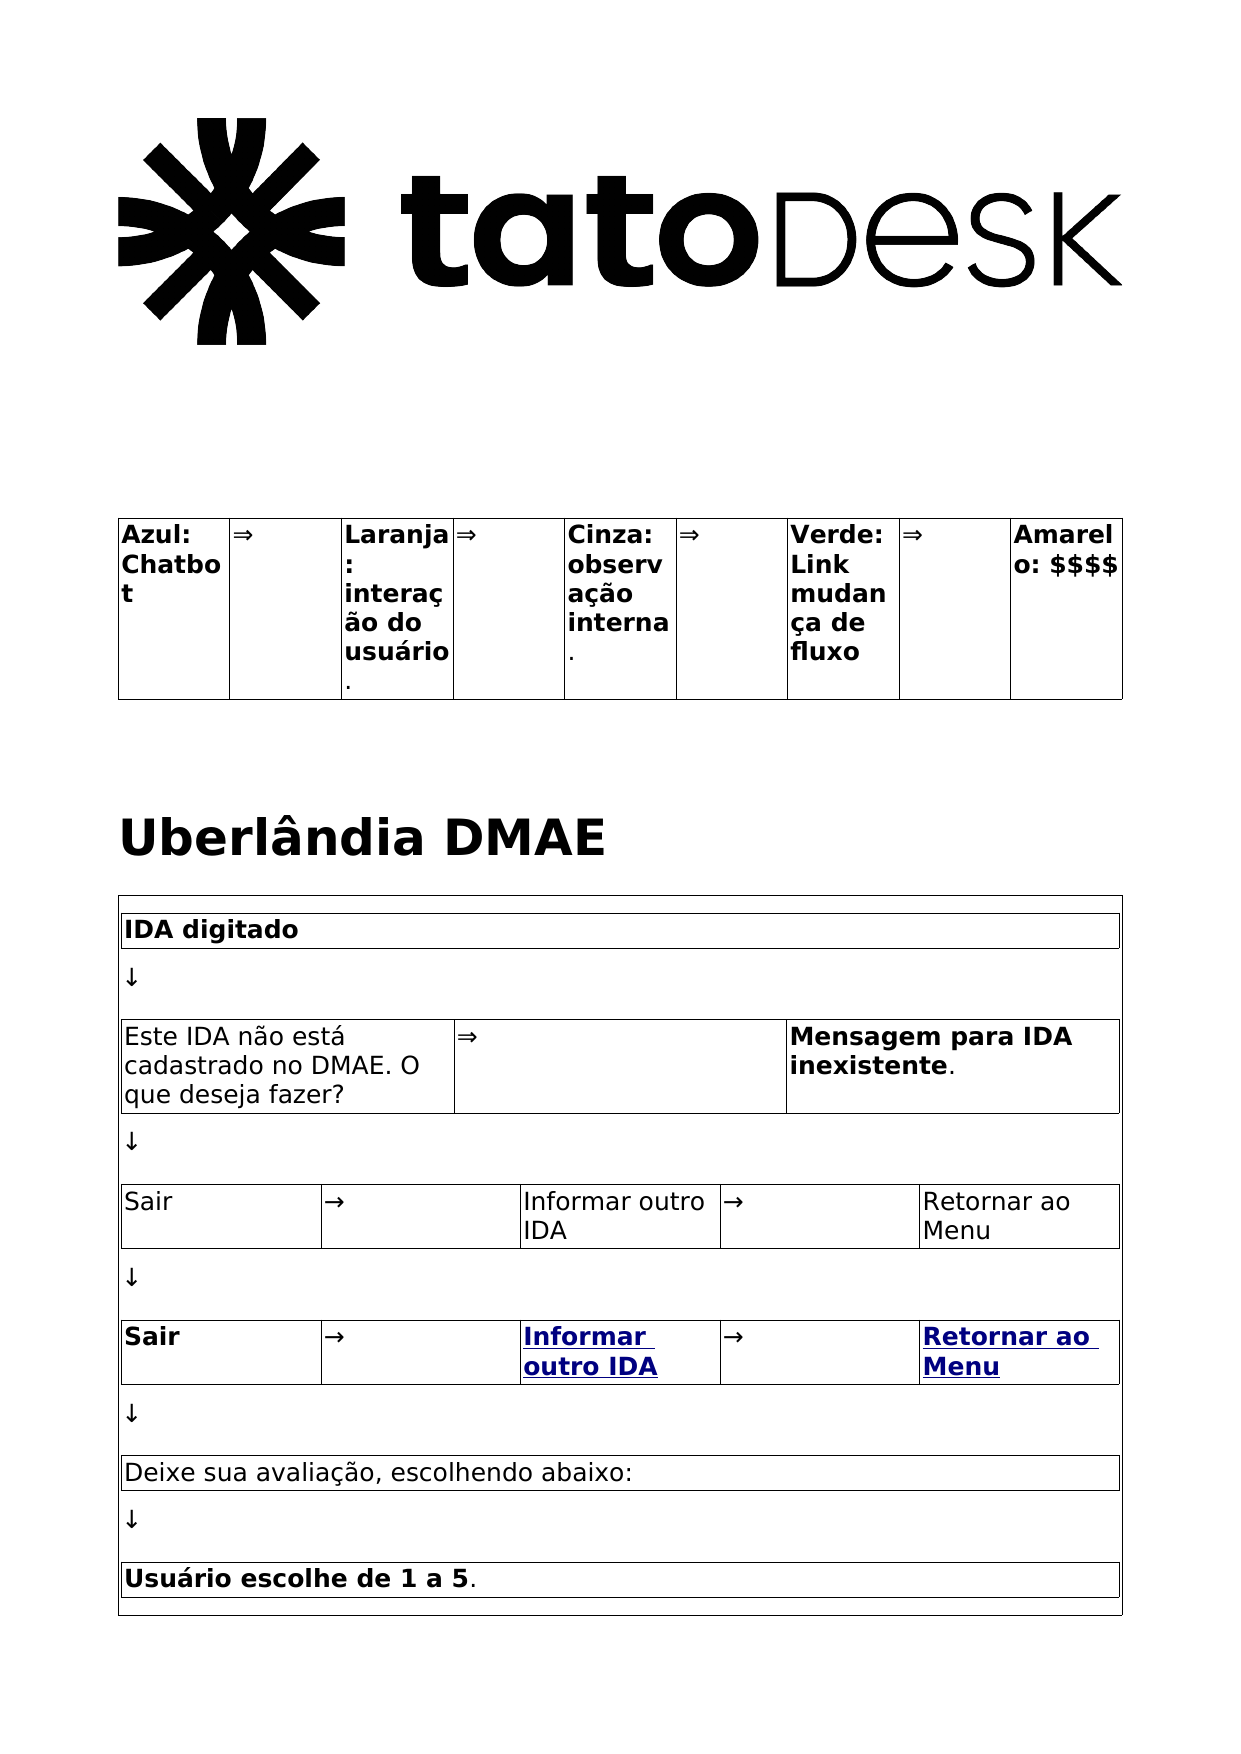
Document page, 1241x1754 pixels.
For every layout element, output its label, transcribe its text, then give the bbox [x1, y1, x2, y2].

table_header Informar outro IDA [521, 1321, 720, 1384]
table_header Sair [122, 1185, 321, 1248]
table_header Azul: Chatbot [119, 519, 229, 699]
table_header ⇒ [454, 519, 564, 699]
table_header Este IDA não está cadastrado no DMAE. O que deseja fazer? [122, 1020, 454, 1113]
table_header → [322, 1321, 520, 1384]
table_header Cinza: observação interna. [565, 519, 676, 699]
table_header → [322, 1185, 520, 1248]
table_header Amarelo: $$$$ [1011, 519, 1122, 699]
table_header Laranja: interação do usuário. [342, 519, 453, 699]
table_header ⇒ [455, 1020, 786, 1113]
table_header Sair [122, 1321, 321, 1384]
table_header → [721, 1185, 919, 1248]
table_header ⇒ [900, 519, 1010, 699]
table_header Retornar ao Menu [920, 1321, 1119, 1384]
table_header Informar outro IDA [521, 1185, 720, 1248]
table_header Deixe sua avaliação, escolhendo abaixo: [122, 1456, 1119, 1490]
picture [118, 118, 1123, 345]
subtitle Uberlândia DMAE [118, 809, 1122, 868]
table_header Retornar ao Menu [920, 1185, 1119, 1248]
table_header ⇒ [230, 519, 341, 699]
table_header → [721, 1321, 919, 1384]
table_header Verde: Link mudança de fluxo [788, 519, 899, 699]
table_header Mensagem para IDA inexistente. [787, 1020, 1119, 1113]
table_header Usuário escolhe de 1 a 5. [122, 1563, 1119, 1597]
table_header ↓ ↓ ↓ ↓ ↓ [119, 896, 1122, 1614]
table_header IDA digitado [122, 914, 1119, 948]
table_header ⇒ [677, 519, 787, 699]
